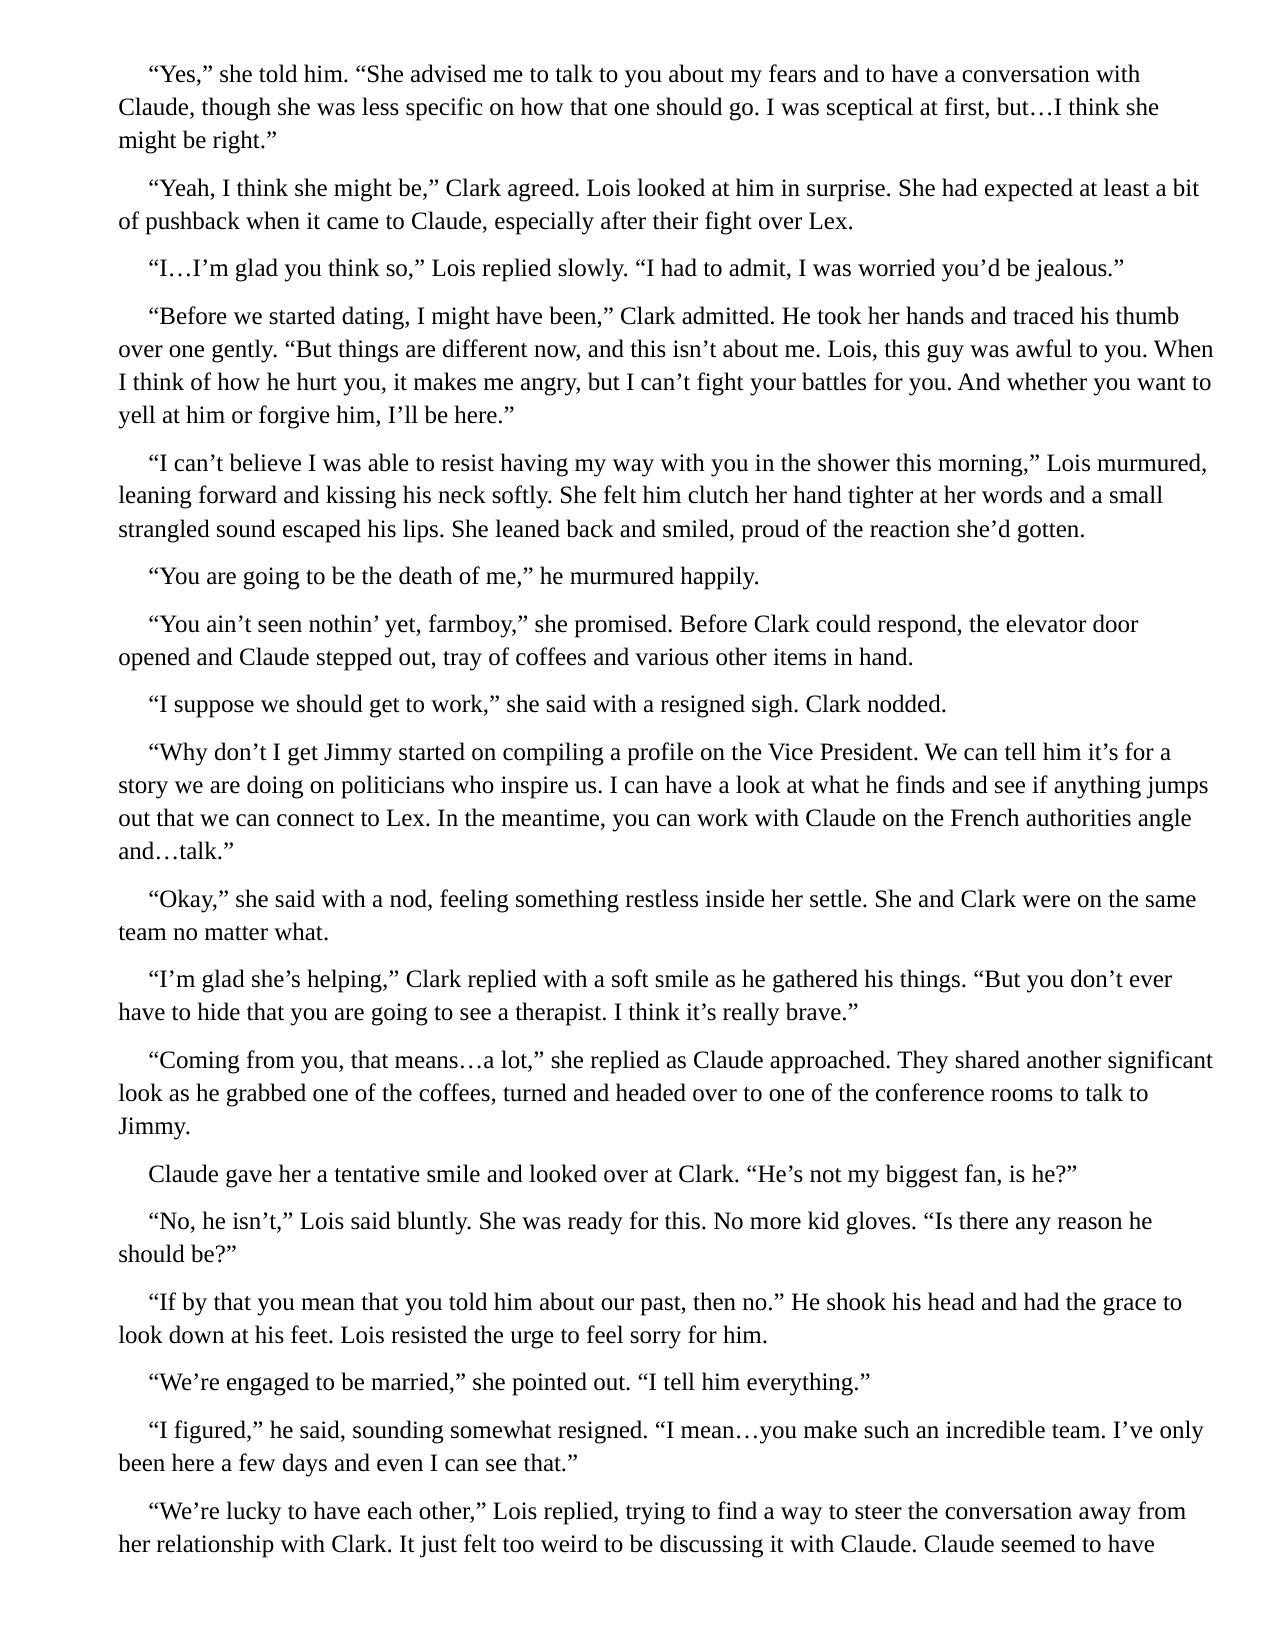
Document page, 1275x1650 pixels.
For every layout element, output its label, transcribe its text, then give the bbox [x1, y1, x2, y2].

text “Before we started dating, I might have been,” Clark admitted. He took her hands and traced his thumb over one gently. “But things are different now, and this isn’t about me. Lois, this guy was awful to you. When I think of how he hurt you, it makes me angry, but I can’t fight your battles for you. And whether you want to yell at him or forgive him, I’ll be here.” [118, 301, 1216, 429]
text “Coming from you, that means…a lot,” she replied as Claude approached. They shared another significant look as he grabbed one of the coffees, turned and headed over to one of the conference rooms to talk to Jimmy. [118, 1045, 1216, 1140]
text “You ain’t seen nothin’ yet, farmboy,” she promised. Before Clark could respond, the elevator door opened and Claude stepped out, tray of coffees and various other items in hand. [118, 609, 1216, 671]
text “I…I’m glad you think so,” Lois replied slowly. “I had to admit, I was worried you’d be jealous.” [118, 253, 1216, 282]
text “Yeah, I think she might be,” Clark agreed. Lois looked at him in surprise. She had expected at least a bit of pushback when it came to Claude, especially after their fight over Lex. [118, 173, 1216, 234]
text “We’re engaged to be married,” she pointed out. “I tell him everything.” [118, 1367, 1216, 1396]
text “I figured,” he said, sounding somewhat resigned. “I mean…you make such an incredible team. I’ve only been here a few days and even I can see that.” [118, 1415, 1216, 1477]
text “I can’t believe I was able to resist having my way with you in the shower this morning,” Lois murmured, leaning forward and kissing his neck softly. She felt him clutch her hand tighter at her words and a small strangled sound escaped his lips. She leaned back and smiled, proud of the reaction she’d gotten. [118, 448, 1216, 542]
text “You are going to be the death of me,” he murmured happily. [118, 561, 1216, 590]
text “Why don’t I get Jimmy started on compiling a profile on the Vice President. We can tell him it’s for a story we are doing on politicians who inspire us. I can have a look at what he finds and see if anything jumps out that we can connect to Lex. In the meantime, you can work with Claude on the French authorities angle and…talk.” [118, 737, 1216, 865]
text “We’re lucky to have each other,” Lois replied, trying to find a way to steer the conversation away from her relationship with Clark. It just felt too weird to be discussing it with Claude. Claude seemed to have [118, 1496, 1216, 1557]
text “No, he isn’t,” Lois said bluntly. She was ready for this. No more kid gloves. “Is there any reason he should be?” [118, 1206, 1216, 1268]
text “Yes,” she told him. “She advised me to talk to you about my fears and to have a conversation with Claude, though she was less specific on how that one should go. I was sceptical at first, but…I think she might be right.” [118, 59, 1216, 154]
text “Okay,” she said with a nod, feeling something restless inside her settle. She and Clark were on the same team no matter what. [118, 884, 1216, 946]
text “If by that you mean that you told him about our past, then no.” He shook his head and had the grace to look down at his feet. Lois resisted the urge to feel sorry for him. [118, 1287, 1216, 1349]
text Claude gave her a tentative smile and looked over at Clark. “He’s not my biggest fan, is he?” [118, 1159, 1216, 1187]
text “I’m glad she’s helping,” Clark replied with a soft smile as he gathered his things. “But you don’t ever have to hide that you are going to see a therapist. I think it’s really brave.” [118, 964, 1216, 1026]
text “I suppose we should get to work,” she said with a resigned sigh. Clark nodded. [118, 689, 1216, 718]
